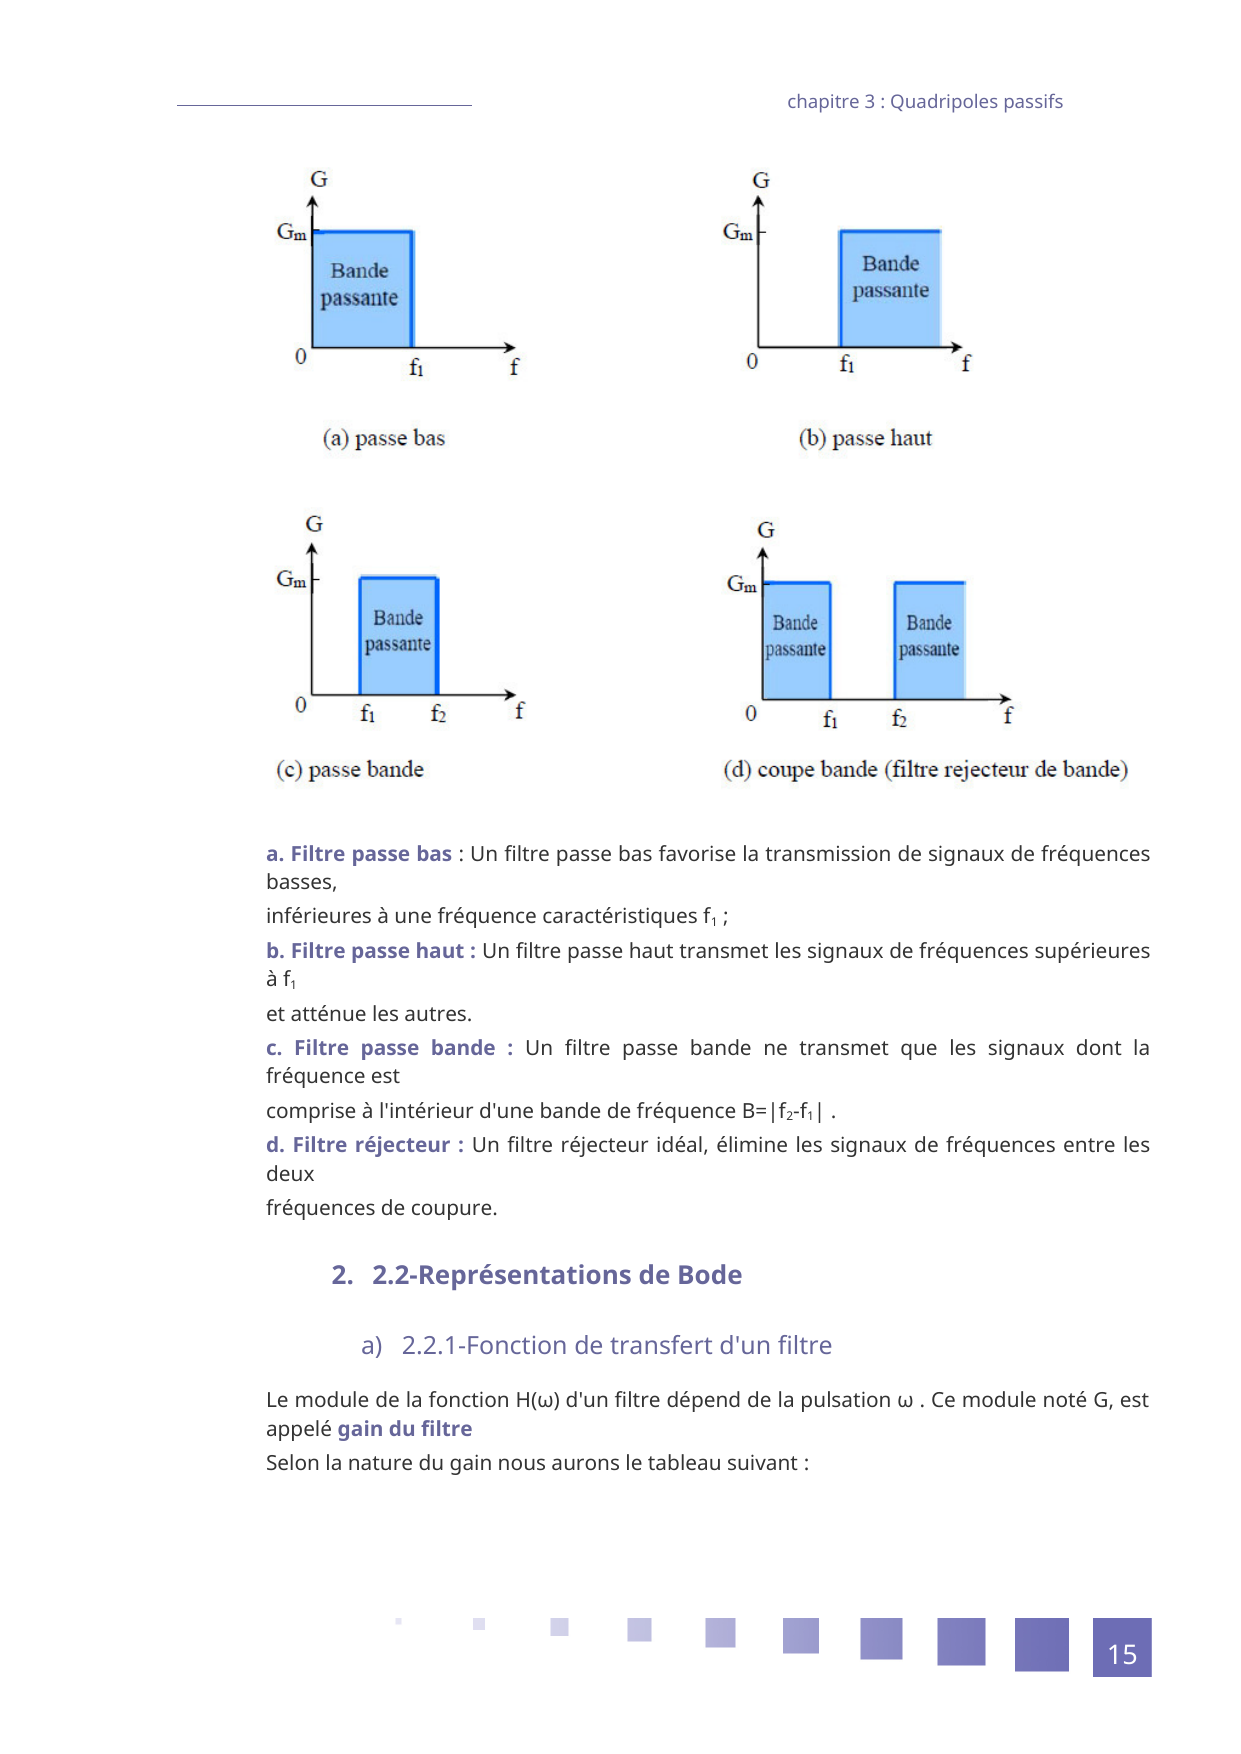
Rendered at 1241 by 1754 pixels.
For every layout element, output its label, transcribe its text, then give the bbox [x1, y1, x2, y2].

text inférieures à une fréquence caractéristiques f1 ; [266, 902, 1152, 930]
text et atténue les autres. [266, 999, 1152, 1027]
title 2.2.1-Fonction de transfert d'un filtre [354, 1328, 1152, 1362]
text Selon la nature du gain nous aurons le tableau suivant : [266, 1448, 1152, 1476]
text fréquences de coupure. [266, 1193, 1152, 1222]
text d. Filtre réjecteur : Un filtre réjecteur idéal, élimine les signaux de fréquences entre les deux [266, 1130, 1152, 1187]
text Le module de la fonction H(ω) d'un filtre dépend de la pulsation ω . Ce module noté G, est appelé gain du filtre [266, 1385, 1152, 1442]
text comprise à l'intérieur d'une bande de fréquence B=|f2-f1| . [266, 1096, 1152, 1124]
text a. Filtre passe bas : Un filtre passe bas favorise la transmission de signaux de fréquences basses, [266, 839, 1152, 896]
text b. Filtre passe haut : Un filtre passe haut transmet les signaux de fréquences supérieures à f1 [266, 936, 1152, 993]
picture [351, 1618, 1152, 1678]
picture [265, 148, 1152, 800]
text c. Filtre passe bande : Un filtre passe bande ne transmet que les signaux dont la fréquence est [266, 1033, 1152, 1090]
title 2.2-Représentations de Bode [325, 1257, 1152, 1292]
